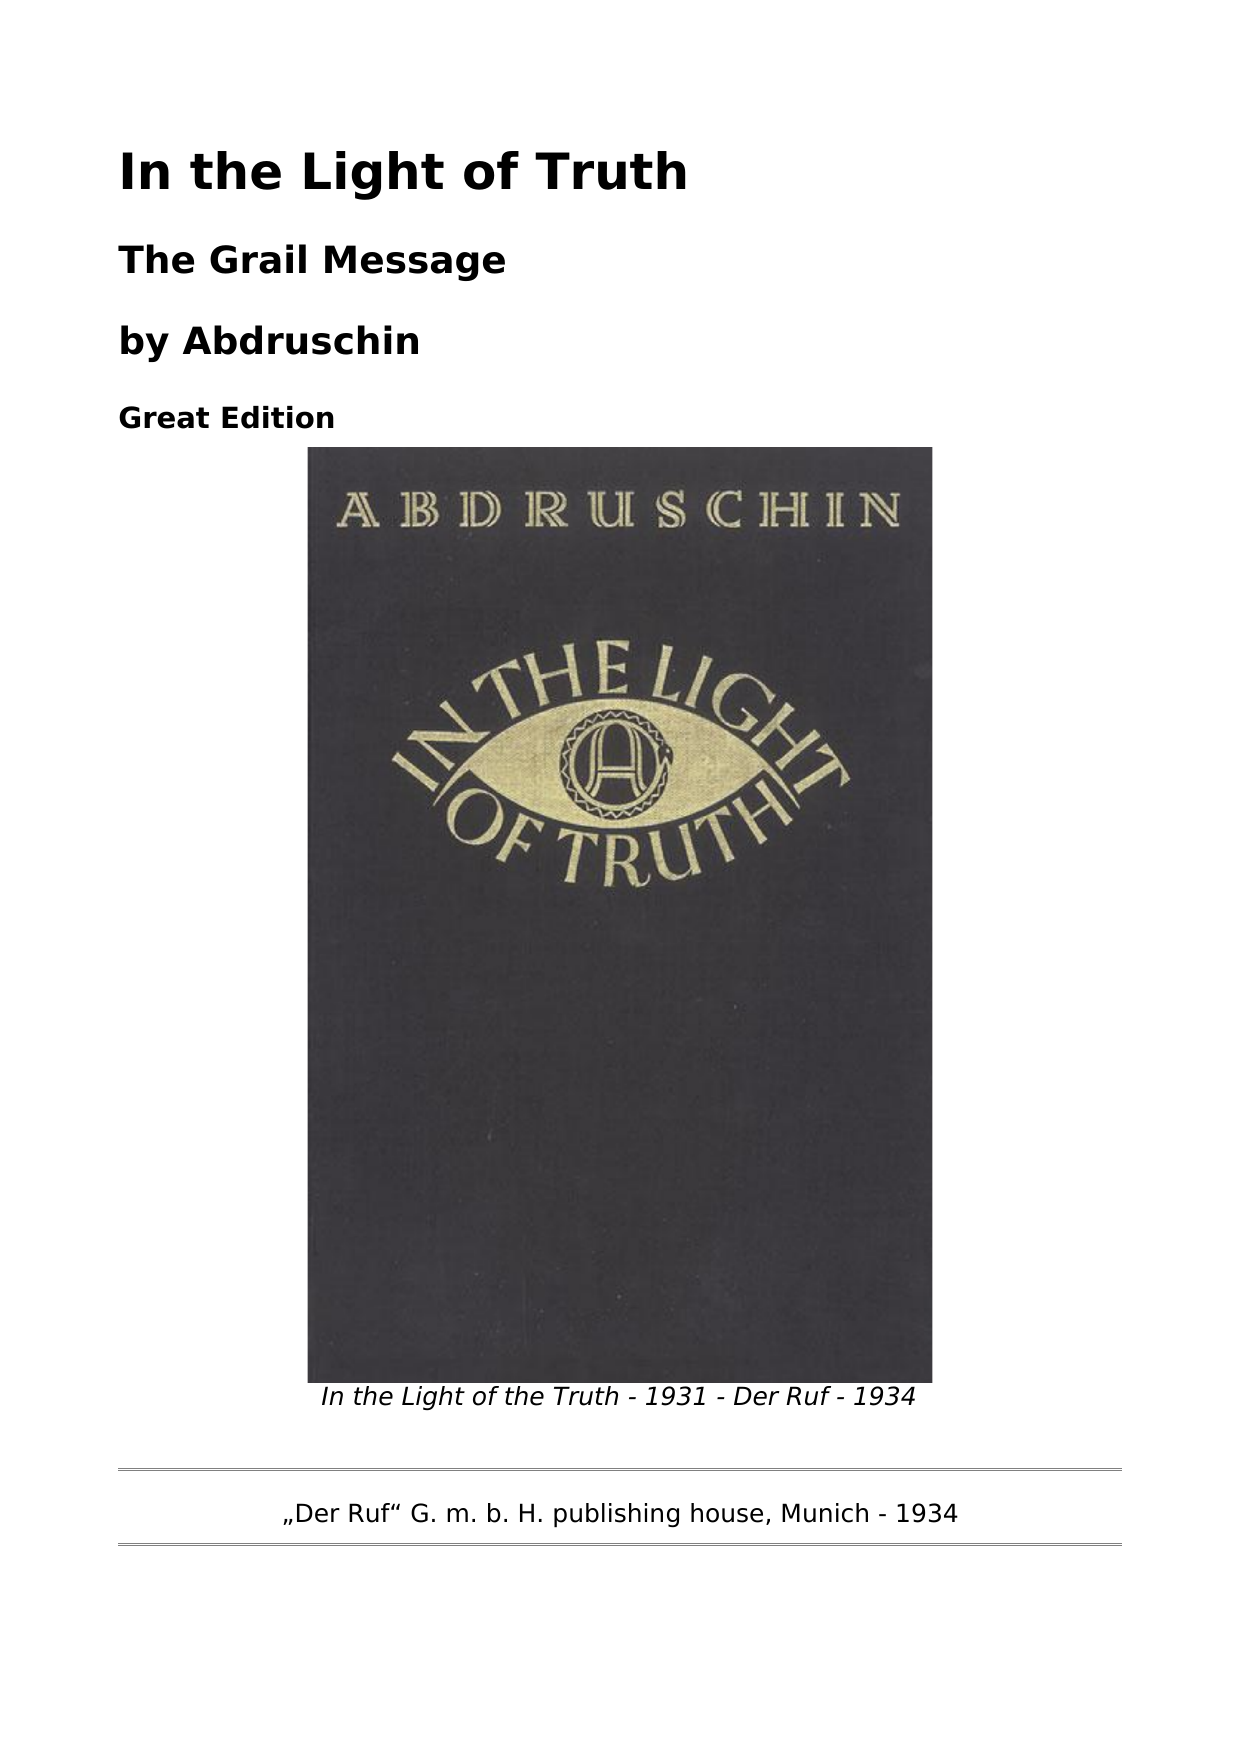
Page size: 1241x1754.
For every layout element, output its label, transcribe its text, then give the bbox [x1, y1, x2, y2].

text „Der Ruf“ G. m. b. H. publishing house, Munich - 1934 [118, 1499, 1122, 1529]
picture [307, 447, 933, 1383]
subtitle Great Edition [118, 401, 1122, 435]
subtitle In the Light of Truth [118, 143, 1122, 201]
text In the Light of the Truth - 1931 - Der Ruf - 1934 [308, 1383, 933, 1411]
subtitle The Grail Message [118, 239, 1122, 282]
subtitle by Abdruschin [118, 320, 1122, 364]
